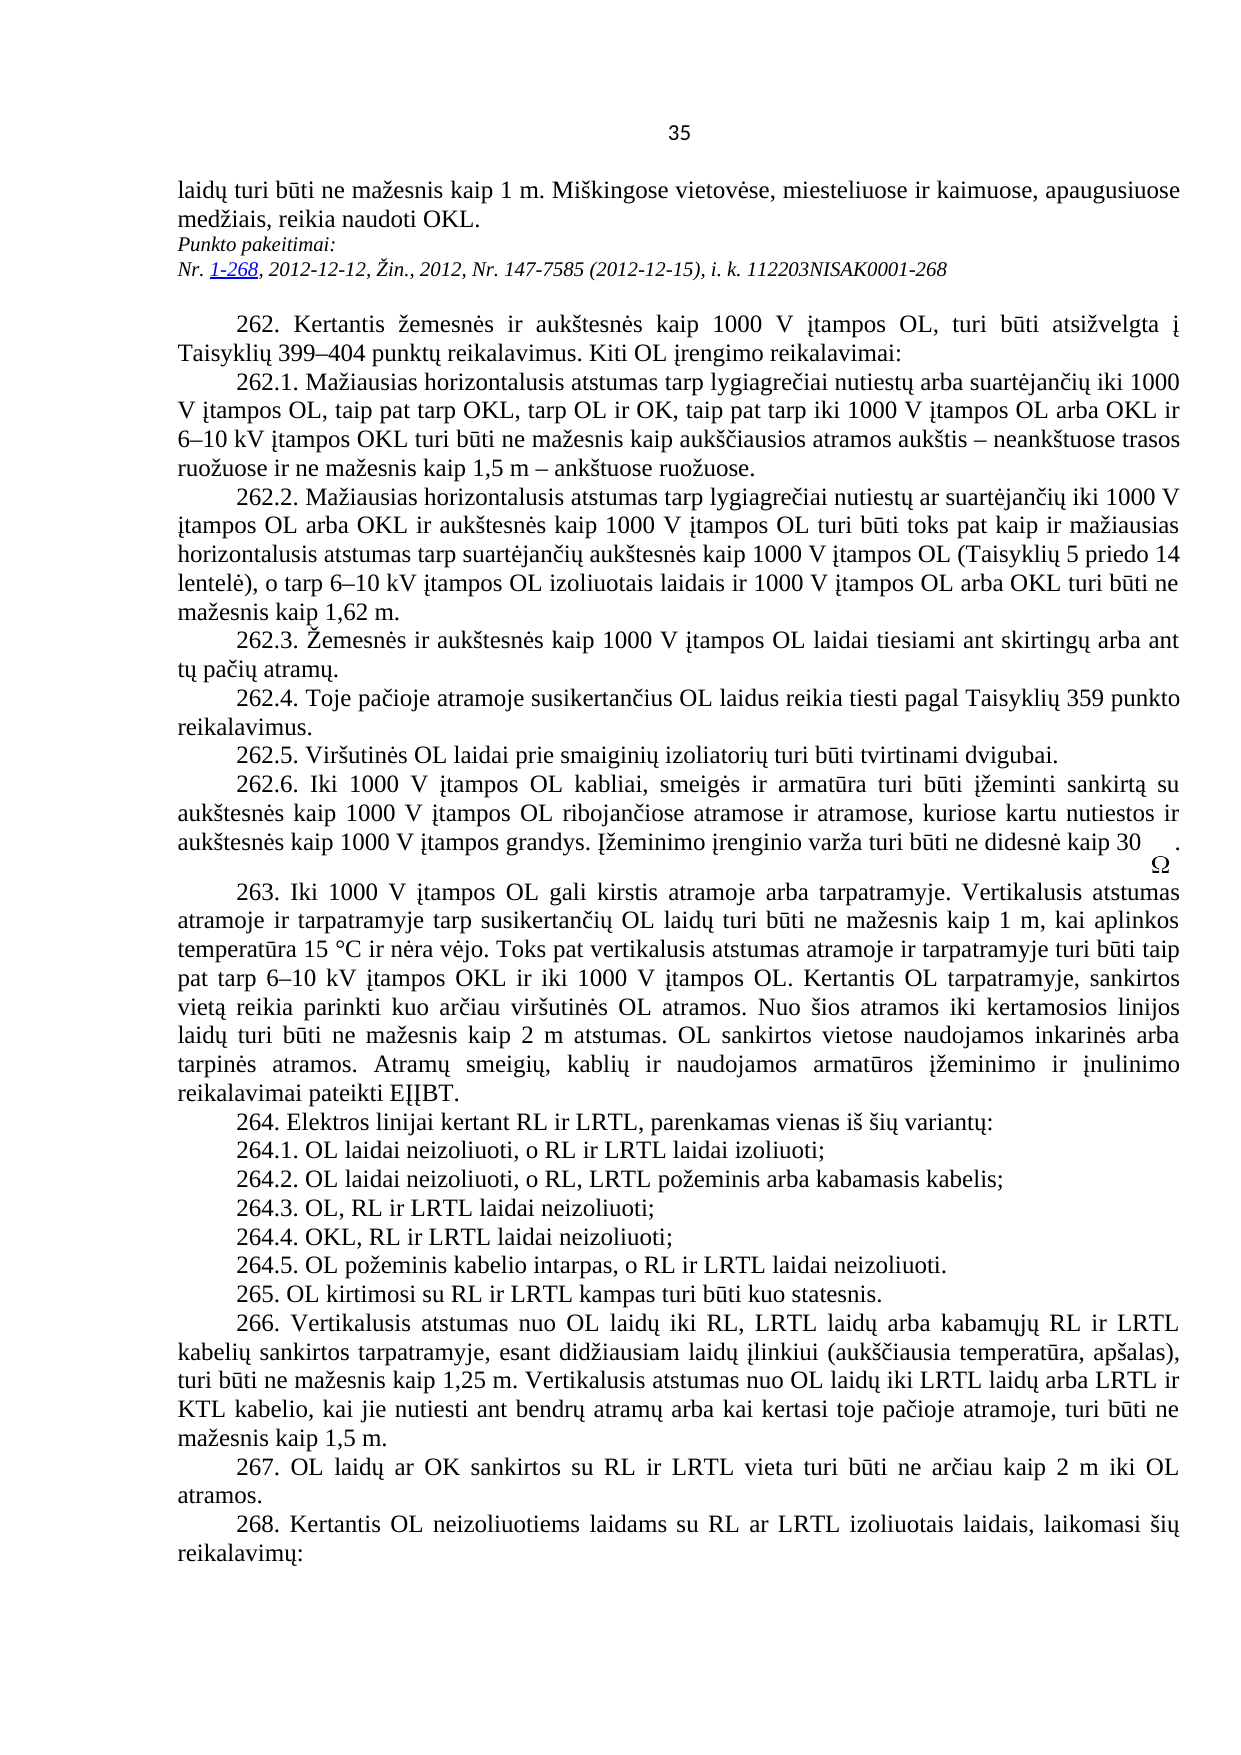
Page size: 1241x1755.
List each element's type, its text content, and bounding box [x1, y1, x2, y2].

text 262.4. Toje pačioje atramoje susikertančius OL laidus reikia tiesti pagal Taisyklių 359 punkto reikalavimus. [177, 683, 1181, 741]
text 267. OL laidų ar OK sankirtos su RL ir LRTL vieta turi būti ne arčiau kaip 2 m iki OL atramos. [177, 1452, 1181, 1509]
text Nr. 1-268, 2012-12-12, Žin., 2012, Nr. 147-7585 (2012-12-15), i. k. 112203NISAK0001-268 [177, 256, 1181, 281]
text 262.6. Iki 1000 V įtampos OL kabliai, smeigės ir armatūra turi būti įžeminti sankirtą su aukštesnės kaip 1000 V įtampos OL ribojančiose atramose ir atramose, kuriose kartu nutiestos ir aukštesnės kaip 1000 V įtampos grandys. Įžeminimo įrenginio varža turi būti ne didesnė kaip 30 . [177, 769, 1181, 877]
text laidų turi būti ne mažesnis kaip 1 m. Miškingose vietovėse, miesteliuose ir kaimuose, apaugusiuose medžiais, reikia naudoti OKL. [177, 175, 1181, 232]
text 262.5. Viršutinės OL laidai prie smaiginių izoliatorių turi būti tvirtinami dvigubai. [177, 741, 1181, 769]
text 264.5. OL požeminis kabelio intarpas, o RL ir LRTL laidai neizoliuoti. [177, 1251, 1181, 1279]
text Punkto pakeitimai: [177, 232, 1181, 256]
text 264. Elektros linijai kertant RL ir LRTL, parenkamas vienas iš šių variantų: [177, 1107, 1181, 1136]
text 266. Vertikalusis atstumas nuo OL laidų iki RL, LRTL laidų arba kabamųjų RL ir LRTL kabelių sankirtos tarpatramyje, esant didžiausiam laidų įlinkiui (aukščiausia temperatūra, apšalas), turi būti ne mažesnis kaip 1,25 m. Vertikalusis atstumas nuo OL laidų iki LRTL laidų arba LRTL ir KTL kabelio, kai jie nutiesti ant bendrų atramų arba kai kertasi toje pačioje atramoje, turi būti ne mažesnis kaip 1,5 m. [177, 1308, 1181, 1452]
text 262.3. Žemesnės ir aukštesnės kaip 1000 V įtampos OL laidai tiesiami ant skirtingų arba ant tų pačių atramų. [177, 626, 1181, 683]
text 264.3. OL, RL ir LRTL laidai neizoliuoti; [177, 1193, 1181, 1222]
text 262.2. Mažiausias horizontalusis atstumas tarp lygiagrečiai nutiestų ar suartėjančių iki 1000 V įtampos OL arba OKL ir aukštesnės kaip 1000 V įtampos OL turi būti toks pat kaip ir mažiausias horizontalusis atstumas tarp suartėjančių aukštesnės kaip 1000 V įtampos OL (Taisyklių 5 priedo 14 lentelė), o tarp 6–10 kV įtampos OL izoliuotais laidais ir 1000 V įtampos OL arba OKL turi būti ne mažesnis kaip 1,62 m. [177, 482, 1181, 626]
text 264.2. OL laidai neizoliuoti, o RL, LRTL požeminis arba kabamasis kabelis; [177, 1164, 1181, 1193]
text 264.1. OL laidai neizoliuoti, o RL ir LRTL laidai izoliuoti; [177, 1136, 1181, 1164]
text 262.1. Mažiausias horizontalusis atstumas tarp lygiagrečiai nutiestų arba suartėjančių iki 1000 V įtampos OL, taip pat tarp OKL, tarp OL ir OK, taip pat tarp iki 1000 V įtampos OL arba OKL ir 6–10 kV įtampos OKL turi būti ne mažesnis kaip aukščiausios atramos aukštis – neankštuose trasos ruožuose ir ne mažesnis kaip 1,5 m – ankštuose ruožuose. [177, 367, 1181, 482]
text 263. Iki 1000 V įtampos OL gali kirstis atramoje arba tarpatramyje. Vertikalusis atstumas atramoje ir tarpatramyje tarp susikertančių OL laidų turi būti ne mažesnis kaip 1 m, kai aplinkos temperatūra 15 °C ir nėra vėjo. Toks pat vertikalusis atstumas atramoje ir tarpatramyje turi būti taip pat tarp 6–10 kV įtampos OKL ir iki 1000 V įtampos OL. Kertantis OL tarpatramyje, sankirtos vietą reikia parinkti kuo arčiau viršutinės OL atramos. Nuo šios atramos iki kertamosios linijos laidų turi būti ne mažesnis kaip 2 m atstumas. OL sankirtos vietose naudojamos inkarinės arba tarpinės atramos. Atramų smeigių, kablių ir naudojamos armatūros įžeminimo ir įnulinimo reikalavimai pateikti EĮĮBT. [177, 877, 1181, 1107]
text 262. Kertantis žemesnės ir aukštesnės kaip 1000 V įtampos OL, turi būti atsižvelgta į Taisyklių 399–404 punktų reikalavimus. Kiti OL įrengimo reikalavimai: [177, 309, 1181, 367]
text 264.4. OKL, RL ir LRTL laidai neizoliuoti; [177, 1222, 1181, 1251]
text 268. Kertantis OL neizoliuotiems laidams su RL ar LRTL izoliuotais laidais, laikomasi šių reikalavimų: [177, 1509, 1181, 1567]
text 265. OL kirtimosi su RL ir LRTL kampas turi būti kuo statesnis. [177, 1279, 1181, 1308]
